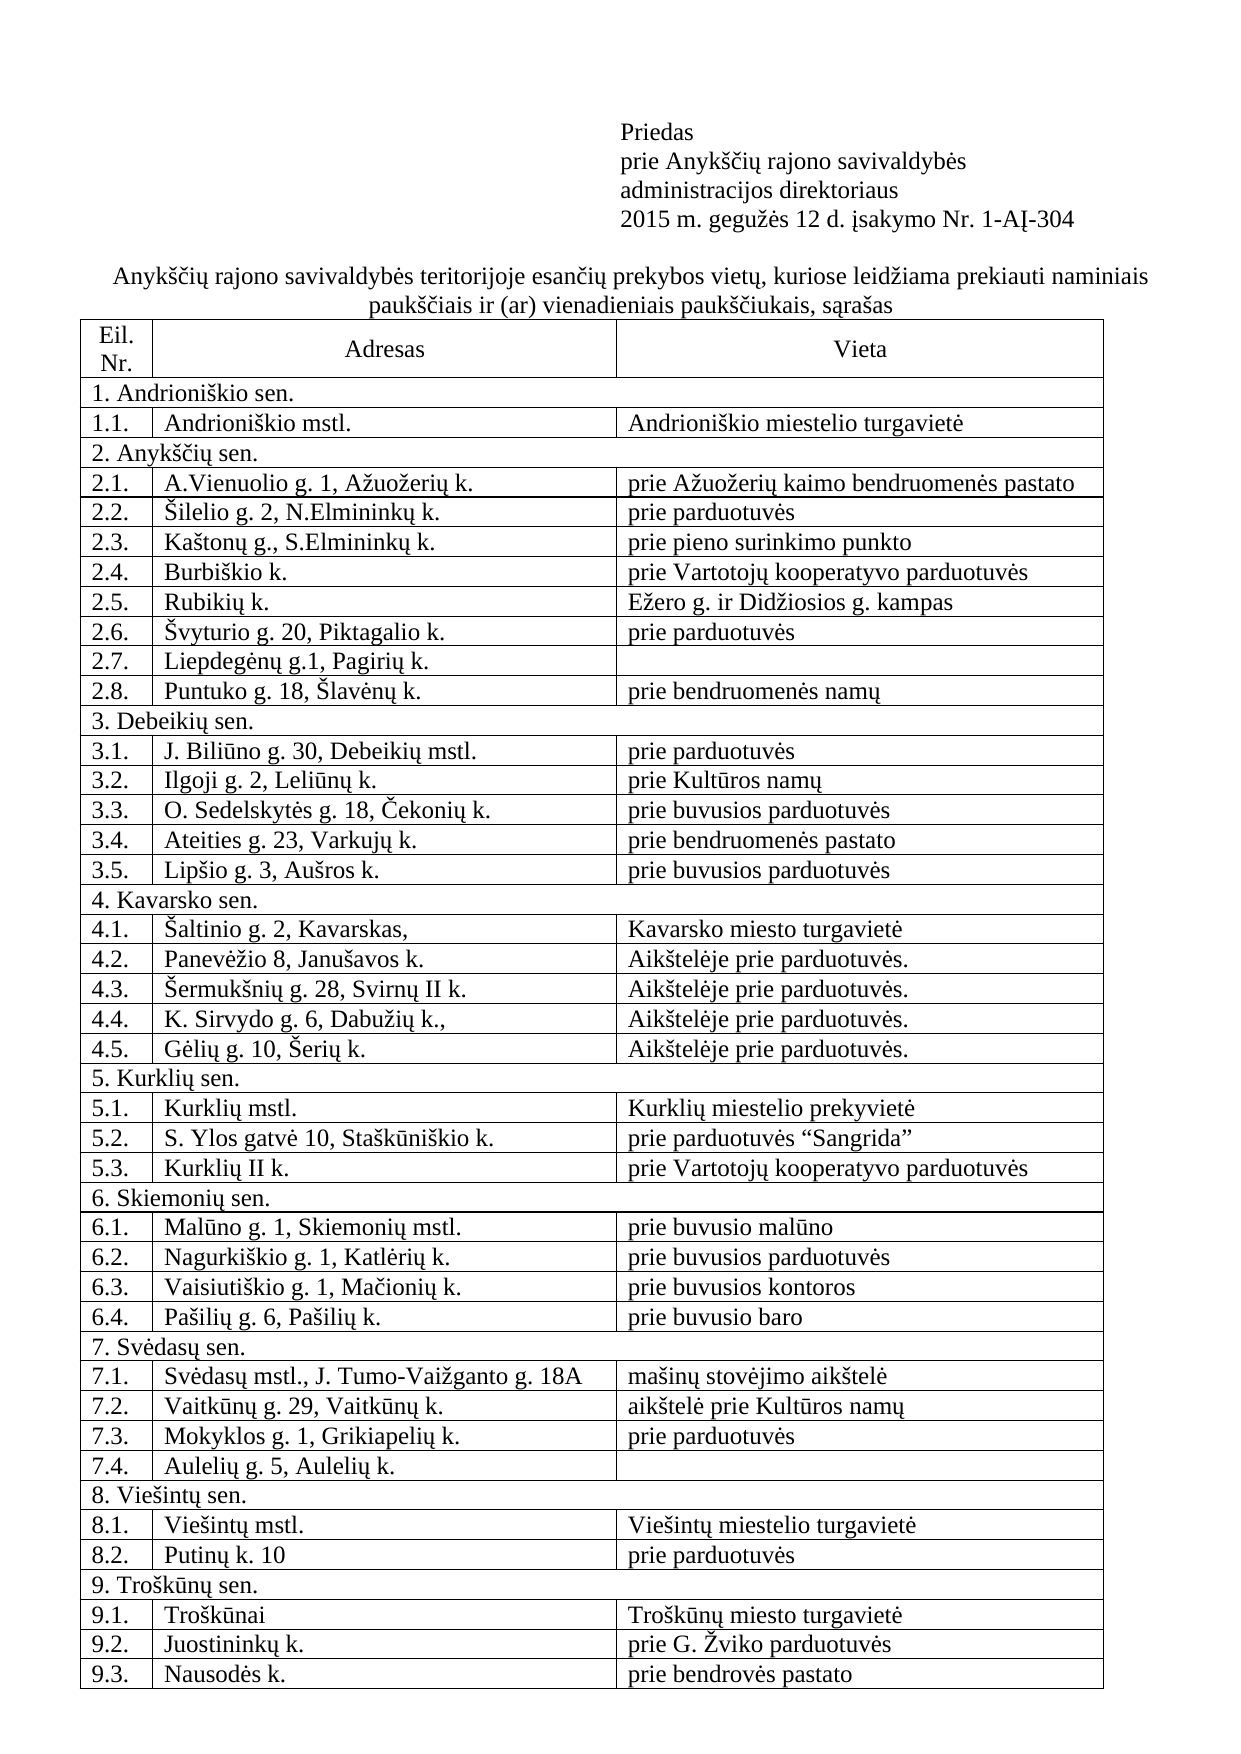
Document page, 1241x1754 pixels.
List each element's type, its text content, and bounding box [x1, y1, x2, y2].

table_cell Viešintų mstl. [153, 1510, 616, 1539]
table_header Adresas [153, 320, 616, 377]
table_header Eil. Nr. [81, 320, 152, 377]
table_cell 8.1. [81, 1510, 152, 1539]
table_cell 7. Svėdasų sen. [81, 1332, 1103, 1360]
table_cell Putinų k. 10 [153, 1540, 616, 1569]
table_cell Švyturio g. 20, Piktagalio k. [153, 617, 616, 645]
table_cell Liepdegėnų g.1, Pagirių k. [153, 646, 616, 675]
table_cell 3.5. [81, 855, 152, 884]
table_cell Šaltinio g. 2, Kavarskas, [153, 915, 616, 943]
table_cell Mokyklos g. 1, Grikiapelių k. [153, 1421, 616, 1450]
table_cell Burbiškio k. [153, 557, 616, 586]
table_cell prie buvusios kontoros [617, 1272, 1103, 1301]
text Anykščių rajono savivaldybės teritorijoje esančių prekybos vietų, kuriose leidžiama prekiauti naminiais paukščiais ir (ar) vienadieniais paukščiukais, sąrašas [80, 261, 1181, 319]
text prie Anykščių rajono savivaldybės [485, 146, 1181, 175]
table_cell A.Vienuolio g. 1, Ažuožerių k. [153, 468, 616, 496]
table_cell Nausodės k. [153, 1659, 616, 1688]
table_cell 4.2. [81, 944, 152, 973]
table_cell 5.2. [81, 1123, 152, 1152]
table_cell Svėdasų mstl., J. Tumo-Vaižganto g. 18A [153, 1361, 616, 1390]
table_cell 2.3. [81, 527, 152, 556]
table_cell 2.1. [81, 468, 152, 496]
table_cell Ilgoji g. 2, Leliūnų k. [153, 766, 616, 794]
text administracijos direktoriaus [485, 175, 1181, 204]
table_cell Gėlių g. 10, Šerių k. [153, 1034, 616, 1062]
table_cell Kavarsko miesto turgavietė [617, 915, 1103, 943]
table_cell [617, 646, 1103, 675]
table_cell Malūno g. 1, Skiemonių mstl. [153, 1213, 616, 1241]
table_cell 9.1. [81, 1600, 152, 1628]
table_cell 5.1. [81, 1093, 152, 1122]
table_cell Kurklių II k. [153, 1153, 616, 1182]
table_cell Troškūnai [153, 1600, 616, 1628]
table_cell 9.2. [81, 1630, 152, 1658]
table_cell prie buvusios parduotuvės [617, 1242, 1103, 1271]
table_cell Pašilių g. 6, Pašilių k. [153, 1302, 616, 1331]
table_cell prie bendruomenės namų [617, 676, 1103, 705]
table_cell 8.2. [81, 1540, 152, 1569]
table_cell prie pieno surinkimo punkto [617, 527, 1103, 556]
table_cell Aulelių g. 5, Aulelių k. [153, 1451, 616, 1479]
table_cell prie buvusio baro [617, 1302, 1103, 1331]
table_cell 4.1. [81, 915, 152, 943]
table_cell prie Vartotojų kooperatyvo parduotuvės [617, 557, 1103, 586]
table_cell 5. Kurklių sen. [81, 1064, 1103, 1092]
table_cell 9.3. [81, 1659, 152, 1688]
table_cell Aikštelėje prie parduotuvės. [617, 974, 1103, 1003]
table_cell Lipšio g. 3, Aušros k. [153, 855, 616, 884]
table_cell prie parduotuvės [617, 1540, 1103, 1569]
table_cell 7.1. [81, 1361, 152, 1390]
table_cell prie G. Žviko parduotuvės [617, 1630, 1103, 1658]
text 2015 m. gegužės 12 d. įsakymo Nr. 1-AĮ-304 [485, 204, 1181, 232]
table_cell mašinų stovėjimo aikštelė [617, 1361, 1103, 1390]
table_cell Ežero g. ir Didžiosios g. kampas [617, 587, 1103, 616]
table_cell 4.3. [81, 974, 152, 1003]
table_cell Šilelio g. 2, N.Elmininkų k. [153, 498, 616, 526]
table_cell prie parduotuvės “Sangrida” [617, 1123, 1103, 1152]
table_cell J. Biliūno g. 30, Debeikių mstl. [153, 736, 616, 764]
table_cell Viešintų miestelio turgavietė [617, 1510, 1103, 1539]
table_cell Troškūnų miesto turgavietė [617, 1600, 1103, 1628]
table_cell 7.3. [81, 1421, 152, 1450]
table_cell prie parduotuvės [617, 1421, 1103, 1450]
table_cell Puntuko g. 18, Šlavėnų k. [153, 676, 616, 705]
table_cell 6.4. [81, 1302, 152, 1331]
table_cell Nagurkiškio g. 1, Katlėrių k. [153, 1242, 616, 1271]
table_cell prie Kultūros namų [617, 766, 1103, 794]
table_cell 1.1. [81, 408, 152, 437]
table_cell 3.4. [81, 825, 152, 854]
table_cell 4.5. [81, 1034, 152, 1062]
table_cell 4. Kavarsko sen. [81, 885, 1103, 913]
table_cell K. Sirvydo g. 6, Dabužių k., [153, 1004, 616, 1033]
table_cell 1. Andrioniškio sen. [81, 378, 1103, 407]
table_cell Ateities g. 23, Varkujų k. [153, 825, 616, 854]
table_cell 2.2. [81, 498, 152, 526]
table_cell aikštelė prie Kultūros namų [617, 1391, 1103, 1420]
table_cell 5.3. [81, 1153, 152, 1182]
table_cell 6.1. [81, 1213, 152, 1241]
table_cell Panevėžio 8, Janušavos k. [153, 944, 616, 973]
table_cell 6.2. [81, 1242, 152, 1271]
table_cell 7.2. [81, 1391, 152, 1420]
table_cell Vaitkūnų g. 29, Vaitkūnų k. [153, 1391, 616, 1420]
table_header Vieta [617, 320, 1103, 377]
table_cell 2.7. [81, 646, 152, 675]
table_cell Kurklių miestelio prekyvietė [617, 1093, 1103, 1122]
table_cell 7.4. [81, 1451, 152, 1479]
table_cell prie parduotuvės [617, 617, 1103, 645]
table_cell 2.5. [81, 587, 152, 616]
table_cell Aikštelėje prie parduotuvės. [617, 1004, 1103, 1033]
table_cell 2.8. [81, 676, 152, 705]
table_cell 3.2. [81, 766, 152, 794]
table_cell prie Ažuožerių kaimo bendruomenės pastato [617, 468, 1103, 496]
text Priedas [485, 117, 1181, 146]
table_cell Aikštelėje prie parduotuvės. [617, 1034, 1103, 1062]
table_cell prie parduotuvės [617, 498, 1103, 526]
table_cell 3.3. [81, 795, 152, 824]
table_cell 6.3. [81, 1272, 152, 1301]
table_cell Andrioniškio mstl. [153, 408, 616, 437]
table_cell Andrioniškio miestelio turgavietė [617, 408, 1103, 437]
table_cell Rubikių k. [153, 587, 616, 616]
table_cell Vaisiutiškio g. 1, Mačionių k. [153, 1272, 616, 1301]
table_cell prie bendruomenės pastato [617, 825, 1103, 854]
table_cell [617, 1451, 1103, 1479]
table_cell 2. Anykščių sen. [81, 438, 1103, 467]
table_cell prie buvusio malūno [617, 1213, 1103, 1241]
table_cell prie bendrovės pastato [617, 1659, 1103, 1688]
table_cell O. Sedelskytės g. 18, Čekonių k. [153, 795, 616, 824]
table_cell 9. Troškūnų sen. [81, 1570, 1103, 1599]
table_cell Šermukšnių g. 28, Svirnų II k. [153, 974, 616, 1003]
table_cell prie buvusios parduotuvės [617, 795, 1103, 824]
table_cell S. Ylos gatvė 10, Staškūniškio k. [153, 1123, 616, 1152]
table_cell 4.4. [81, 1004, 152, 1033]
table_cell 2.4. [81, 557, 152, 586]
table_cell 3.1. [81, 736, 152, 764]
table_cell Juostininkų k. [153, 1630, 616, 1658]
table_cell prie Vartotojų kooperatyvo parduotuvės [617, 1153, 1103, 1182]
table_cell 6. Skiemonių sen. [81, 1183, 1103, 1211]
table_cell Kaštonų g., S.Elmininkų k. [153, 527, 616, 556]
table_cell Kurklių mstl. [153, 1093, 616, 1122]
table_cell Aikštelėje prie parduotuvės. [617, 944, 1103, 973]
table_cell prie parduotuvės [617, 736, 1103, 764]
table_cell 2.6. [81, 617, 152, 645]
table_cell 3. Debeikių sen. [81, 706, 1103, 735]
table_cell prie buvusios parduotuvės [617, 855, 1103, 884]
table_cell 8. Viešintų sen. [81, 1481, 1103, 1509]
